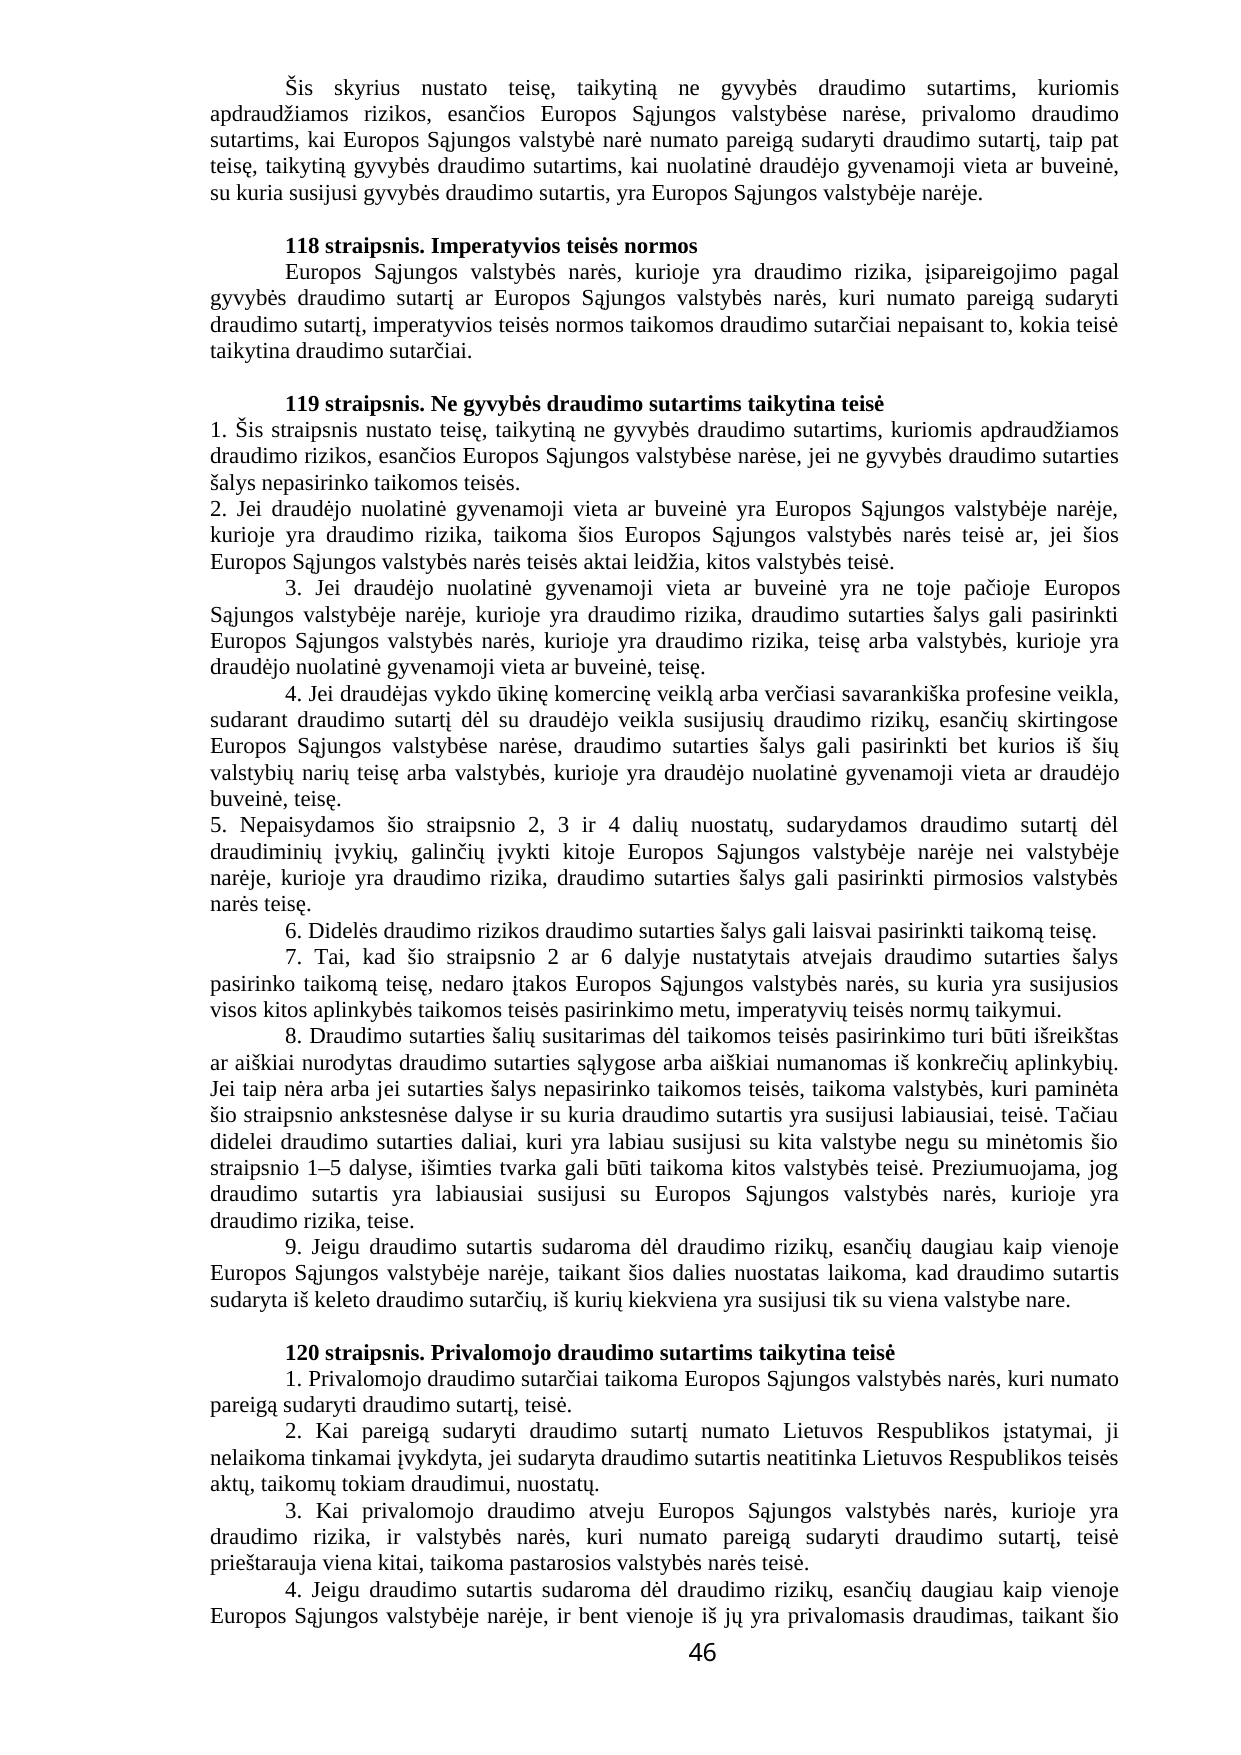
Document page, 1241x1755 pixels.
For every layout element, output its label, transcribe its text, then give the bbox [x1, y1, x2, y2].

subtitle 118 straipsnis. Imperatyvios teisės normos [210, 232, 1120, 258]
text 4. Jeigu draudimo sutartis sudaroma dėl draudimo rizikų, esančių daugiau kaip vienoje Europos Sąjungos valstybėje narėje, ir bent vienoje iš jų yra privalomasis draudimas, taikant šio [210, 1576, 1120, 1628]
subtitle 120 straipsnis. Privalomojo draudimo sutartims taikytina teisė [210, 1338, 1120, 1365]
text 1. Šis straipsnis nustato teisę, taikytiną ne gyvybės draudimo sutartims, kuriomis apdraudžiamos draudimo rizikos, esančios Europos Sąjungos valstybėse narėse, jei ne gyvybės draudimo sutarties šalys nepasirinko taikomos teisės. [210, 416, 1120, 495]
subtitle 119 straipsnis. Ne gyvybės draudimo sutartims taikytina teisė [210, 390, 1120, 416]
text 8. Draudimo sutarties šalių susitarimas dėl taikomos teisės pasirinkimo turi būti išreikštas ar aiškiai nurodytas draudimo sutarties sąlygose arba aiškiai numanomas iš konkrečių aplinkybių. Jei taip nėra arba jei sutarties šalys nepasirinko taikomos teisės, taikoma valstybės, kuri paminėta šio straipsnio ankstesnėse dalyse ir su kuria draudimo sutartis yra susijusi labiausiai, teisė. Tačiau didelei draudimo sutarties daliai, kuri yra labiau susijusi su kita valstybe negu su minėtomis šio straipsnio 1–5 dalyse, išimties tvarka gali būti taikoma kitos valstybės teisė. Preziumuojama, jog draudimo sutartis yra labiausiai susijusi su Europos Sąjungos valstybės narės, kurioje yra draudimo rizika, teise. [210, 1022, 1120, 1233]
text 3. Jei draudėjo nuolatinė gyvenamoji vieta ar buveinė yra ne toje pačioje Europos Sąjungos valstybėje narėje, kurioje yra draudimo rizika, draudimo sutarties šalys gali pasirinkti Europos Sąjungos valstybės narės, kurioje yra draudimo rizika, teisę arba valstybės, kurioje yra draudėjo nuolatinė gyvenamoji vieta ar buveinė, teisę. [210, 574, 1120, 680]
text 3. Kai privalomojo draudimo atveju Europos Sąjungos valstybės narės, kurioje yra draudimo rizika, ir valstybės narės, kuri numato pareigą sudaryti draudimo sutartį, teisė prieštarauja viena kitai, taikoma pastarosios valstybės narės teisė. [210, 1497, 1120, 1576]
text 4. Jei draudėjas vykdo ūkinę komercinę veiklą arba verčiasi savarankiška profesine veikla, sudarant draudimo sutartį dėl su draudėjo veikla susijusių draudimo rizikų, esančių skirtingose Europos Sąjungos valstybėse narėse, draudimo sutarties šalys gali pasirinkti bet kurios iš šių valstybių narių teisę arba valstybės, kurioje yra draudėjo nuolatinė gyvenamoji vieta ar draudėjo buveinė, teisę. [210, 680, 1120, 811]
text 9. Jeigu draudimo sutartis sudaroma dėl draudimo rizikų, esančių daugiau kaip vienoje Europos Sąjungos valstybėje narėje, taikant šios dalies nuostatas laikoma, kad draudimo sutartis sudaryta iš keleto draudimo sutarčių, iš kurių kiekviena yra susijusi tik su viena valstybe nare. [210, 1233, 1120, 1312]
text 6. Didelės draudimo rizikos draudimo sutarties šalys gali laisvai pasirinkti taikomą teisę. [210, 917, 1120, 943]
text 1. Privalomojo draudimo sutarčiai taikoma Europos Sąjungos valstybės narės, kuri numato pareigą sudaryti draudimo sutartį, teisė. [210, 1365, 1120, 1418]
text 2. Jei draudėjo nuolatinė gyvenamoji vieta ar buveinė yra Europos Sąjungos valstybėje narėje, kurioje yra draudimo rizika, taikoma šios Europos Sąjungos valstybės narės teisė ar, jei šios Europos Sąjungos valstybės narės teisės aktai leidžia, kitos valstybės teisė. [210, 495, 1120, 574]
text 2. Kai pareigą sudaryti draudimo sutartį numato Lietuvos Respublikos įstatymai, ji nelaikoma tinkamai įvykdyta, jei sudaryta draudimo sutartis neatitinka Lietuvos Respublikos teisės aktų, taikomų tokiam draudimui, nuostatų. [210, 1418, 1120, 1497]
text Europos Sąjungos valstybės narės, kurioje yra draudimo rizika, įsipareigojimo pagal gyvybės draudimo sutartį ar Europos Sąjungos valstybės narės, kuri numato pareigą sudaryti draudimo sutartį, imperatyvios teisės normos taikomos draudimo sutarčiai nepaisant to, kokia teisė taikytina draudimo sutarčiai. [210, 258, 1120, 363]
text Šis skyrius nustato teisę, taikytiną ne gyvybės draudimo sutartims, kuriomis apdraudžiamos rizikos, esančios Europos Sąjungos valstybėse narėse, privalomo draudimo sutartims, kai Europos Sąjungos valstybė narė numato pareigą sudaryti draudimo sutartį, taip pat teisę, taikytiną gyvybės draudimo sutartims, kai nuolatinė draudėjo gyvenamoji vieta ar buveinė, su kuria susijusi gyvybės draudimo sutartis, yra Europos Sąjungos valstybėje narėje. [210, 73, 1120, 205]
text 5. Nepaisydamos šio straipsnio 2, 3 ir 4 dalių nuostatų, sudarydamos draudimo sutartį dėl draudiminių įvykių, galinčių įvykti kitoje Europos Sąjungos valstybėje narėje nei valstybėje narėje, kurioje yra draudimo rizika, draudimo sutarties šalys gali pasirinkti pirmosios valstybės narės teisę. [210, 811, 1120, 917]
text 7. Tai, kad šio straipsnio 2 ar 6 dalyje nustatytais atvejais draudimo sutarties šalys pasirinko taikomą teisę, nedaro įtakos Europos Sąjungos valstybės narės, su kuria yra susijusios visos kitos aplinkybės taikomos teisės pasirinkimo metu, imperatyvių teisės normų taikymui. [210, 943, 1120, 1022]
